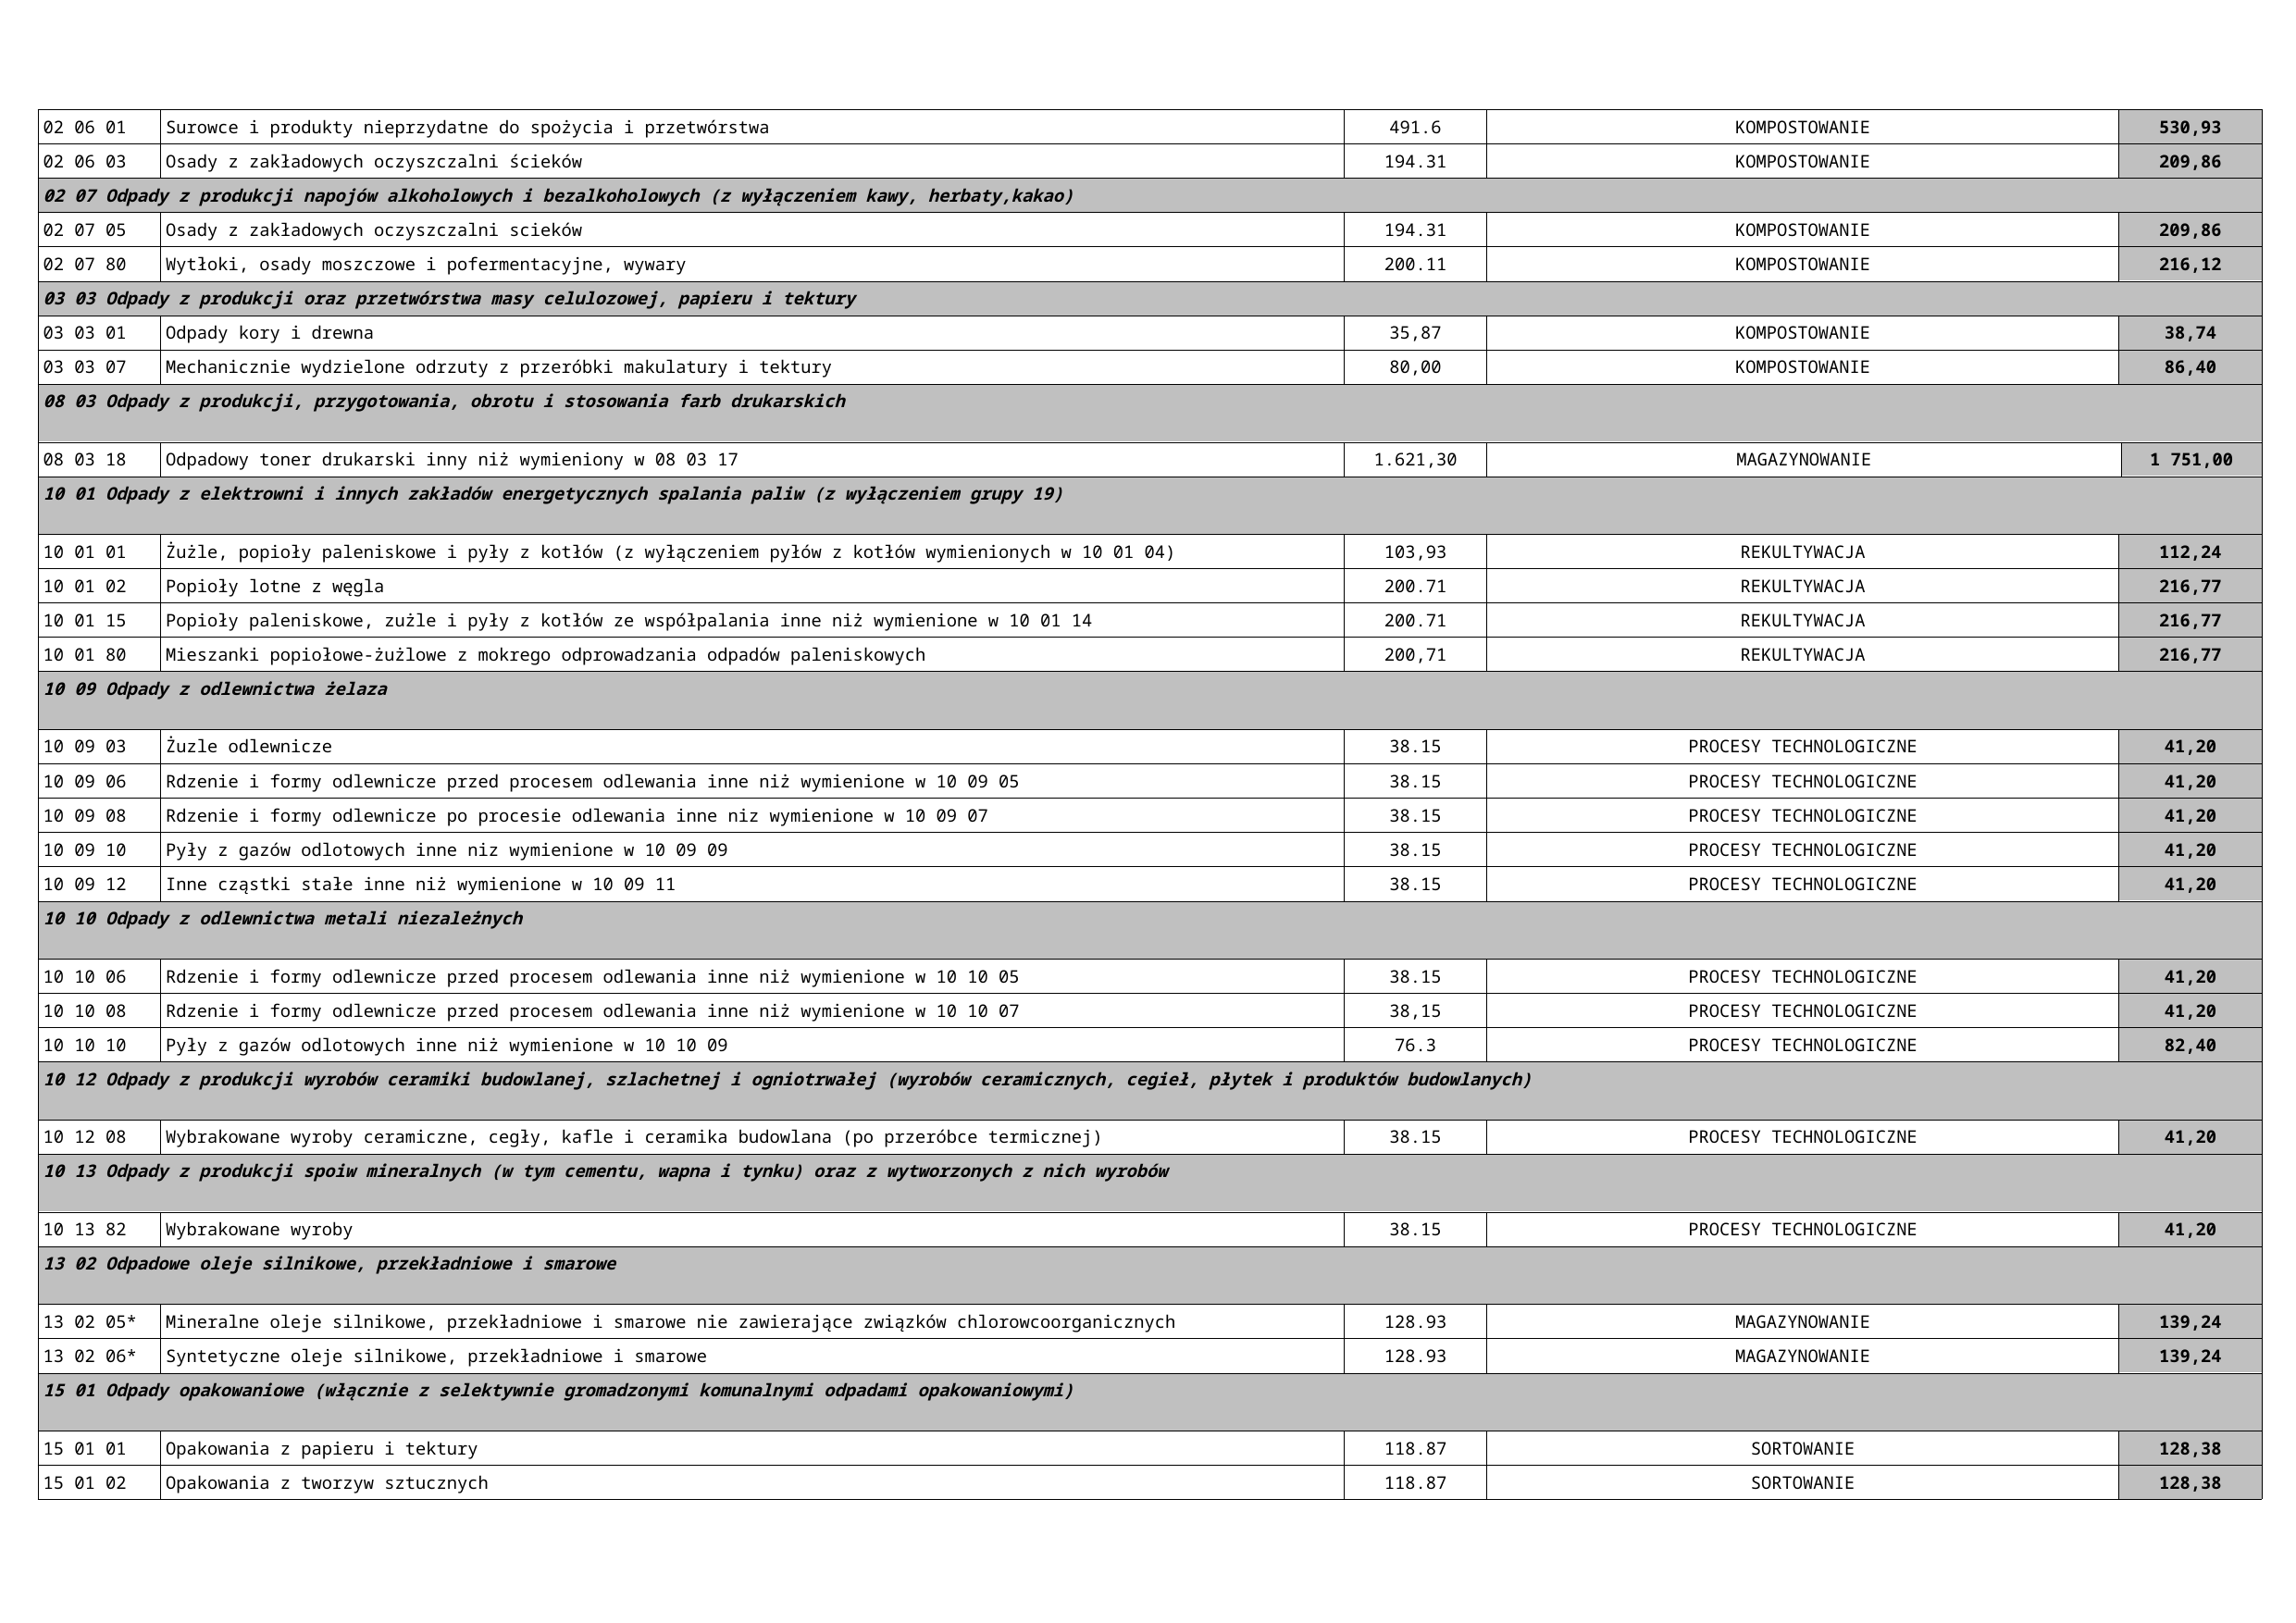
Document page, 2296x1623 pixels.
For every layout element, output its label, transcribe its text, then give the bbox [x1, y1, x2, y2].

table_cell 10 13 Odpady z produkcji spoiw mineralnych (w tym cementu, wapna i tynku) oraz z wytworzonych z nich wyrobów [39, 1155, 2262, 1211]
table_cell 02 06 03 [39, 144, 160, 178]
table_cell 128,38 [2119, 1431, 2262, 1465]
table_cell Odpadowy toner drukarski inny niż wymieniony w 08 03 17 [161, 443, 1344, 476]
table_cell 10 01 Odpady z elektrowni i innych zakładów energetycznych spalania paliw (z wyłączeniem grupy 19) [39, 477, 2262, 534]
table_cell Pyły z gazów odlotowych inne niż wymienione w 10 10 09 [161, 1028, 1344, 1061]
table_cell 112,24 [2119, 535, 2262, 568]
table_cell MAGAZYNOWANIE [1487, 1339, 2118, 1372]
table_cell 41,20 [2119, 799, 2262, 832]
table_cell 216,77 [2119, 638, 2262, 671]
table_cell 10 13 82 [39, 1213, 160, 1246]
table_cell 128,38 [2119, 1466, 2262, 1499]
table_cell 200,71 [1345, 603, 1486, 637]
table_cell 38,74 [2119, 316, 2262, 350]
table_cell Osady z zakładowych oczyszczalni scieków [161, 213, 1344, 246]
table_cell 02 07 Odpady z produkcji napojów alkoholowych i bezalkoholowych (z wyłączeniem kawy, herbaty,kakao) [39, 179, 2262, 212]
table_cell Żużle, popioły paleniskowe i pyły z kotłów (z wyłączeniem pyłów z kotłów wymienionych w 10 01 04) [161, 535, 1344, 568]
table_cell 1 751,00 [2122, 443, 2262, 476]
table_cell 80,00 [1345, 351, 1486, 384]
table_cell Pyły z gazów odlotowych inne niz wymienione w 10 09 09 [161, 833, 1344, 866]
table_cell 35,87 [1345, 316, 1486, 350]
table_cell 10 10 08 [39, 994, 160, 1027]
table_cell 41,20 [2119, 833, 2262, 866]
table_cell 13 02 06* [39, 1339, 160, 1372]
table_cell 38,15 [1345, 1213, 1486, 1246]
table_cell 10 09 Odpady z odlewnictwa żelaza [39, 672, 2262, 729]
table_cell Syntetyczne oleje silnikowe, przekładniowe i smarowe [161, 1339, 1344, 1372]
table_cell 10 12 Odpady z produkcji wyrobów ceramiki budowlanej, szlachetnej i ogniotrwałej (wyrobów ceramicznych, cegieł, płytek i produktów budowlanych) [39, 1062, 2262, 1120]
table_cell 03 03 01 [39, 316, 160, 350]
table_cell PROCESY TECHNOLOGICZNE [1487, 833, 2118, 866]
table_cell 139,24 [2119, 1305, 2262, 1338]
table_cell 41,20 [2119, 730, 2262, 763]
table_cell REKULTYWACJA [1487, 535, 2118, 568]
table_cell REKULTYWACJA [1487, 638, 2118, 671]
table_cell 118,87 [1345, 1431, 1486, 1465]
table_cell KOMPOSTOWANIE [1487, 213, 2118, 246]
table_cell 10 01 02 [39, 569, 160, 602]
table_cell 08 03 Odpady z produkcji, przygotowania, obrotu i stosowania farb drukarskich [39, 385, 2262, 441]
table_cell 38,15 [1345, 960, 1486, 993]
table_cell 38,15 [1345, 764, 1486, 798]
table_cell 15 01 Odpady opakowaniowe (włącznie z selektywnie gromadzonymi komunalnymi odpadami opakowaniowymi) [39, 1374, 2262, 1431]
table_cell SORTOWANIE [1487, 1431, 2118, 1465]
table_cell REKULTYWACJA [1487, 603, 2118, 637]
table_cell 103,93 [1345, 535, 1486, 568]
table_cell 41,20 [2119, 764, 2262, 798]
table_cell 03 03 07 [39, 351, 160, 384]
table_cell 530,93 [2119, 110, 2262, 143]
table_cell Popioły paleniskowe, zużle i pyły z kotłów ze współpalania inne niż wymienione w 10 01 14 [161, 603, 1344, 637]
table_cell 10 01 15 [39, 603, 160, 637]
table_cell 38,15 [1345, 1121, 1486, 1154]
table_cell Osady z zakładowych oczyszczalni ścieków [161, 144, 1344, 178]
table_cell 41,20 [2119, 994, 2262, 1027]
table_cell KOMPOSTOWANIE [1487, 351, 2118, 384]
table_cell 38,15 [1345, 867, 1486, 900]
table_cell 491,6 [1345, 110, 1486, 143]
table_cell 209,86 [2119, 213, 2262, 246]
table_cell PROCESY TECHNOLOGICZNE [1487, 764, 2118, 798]
table_cell PROCESY TECHNOLOGICZNE [1487, 994, 2118, 1027]
table_cell Wybrakowane wyroby [161, 1213, 1344, 1246]
table_cell 41,20 [2119, 1213, 2262, 1246]
table_cell 10 09 03 [39, 730, 160, 763]
table_cell Mieszanki popiołowe-żużlowe z mokrego odprowadzania odpadów paleniskowych [161, 638, 1344, 671]
table_cell 02 07 80 [39, 247, 160, 280]
table_cell 194,31 [1345, 144, 1486, 178]
table_cell Opakowania z tworzyw sztucznych [161, 1466, 1344, 1499]
table_cell 200,71 [1345, 638, 1486, 671]
table_cell 02 06 01 [39, 110, 160, 143]
table_cell 10 01 80 [39, 638, 160, 671]
table_cell 08 03 18 [39, 443, 160, 476]
table_cell 10 12 08 [39, 1121, 160, 1154]
table_cell 10 01 01 [39, 535, 160, 568]
table_cell 15 01 01 [39, 1431, 160, 1465]
table_cell MAGAZYNOWANIE [1487, 1305, 2118, 1338]
table_cell PROCESY TECHNOLOGICZNE [1487, 1028, 2118, 1061]
table_cell MAGAZYNOWANIE [1487, 443, 2121, 476]
table_cell PROCESY TECHNOLOGICZNE [1487, 1213, 2118, 1246]
table_cell 128,93 [1345, 1339, 1486, 1372]
table_cell Wytłoki, osady moszczowe i pofermentacyjne, wywary [161, 247, 1344, 280]
table_cell Wybrakowane wyroby ceramiczne, cegły, kafle i ceramika budowlana (po przeróbce termicznej) [161, 1121, 1344, 1154]
table_cell 38,15 [1345, 730, 1486, 763]
table_cell 13 02 05* [39, 1305, 160, 1338]
table_cell Popioły lotne z węgla [161, 569, 1344, 602]
table_cell Rdzenie i formy odlewnicze przed procesem odlewania inne niż wymienione w 10 10 07 [161, 994, 1344, 1027]
table_cell Rdzenie i formy odlewnicze przed procesem odlewania inne niż wymienione w 10 09 05 [161, 764, 1344, 798]
table_cell 02 07 05 [39, 213, 160, 246]
table_cell KOMPOSTOWANIE [1487, 316, 2118, 350]
table_cell 10 10 Odpady z odlewnictwa metali niezależnych [39, 902, 2262, 959]
table_cell 118,87 [1345, 1466, 1486, 1499]
table_cell Rdzenie i formy odlewnicze przed procesem odlewania inne niż wymienione w 10 10 05 [161, 960, 1344, 993]
table_cell KOMPOSTOWANIE [1487, 247, 2118, 280]
table_cell 41,20 [2119, 1121, 2262, 1154]
table_cell 200,71 [1345, 569, 1486, 602]
table_cell 10 10 10 [39, 1028, 160, 1061]
table_cell PROCESY TECHNOLOGICZNE [1487, 799, 2118, 832]
table_cell Żuzle odlewnicze [161, 730, 1344, 763]
table_cell 10 10 06 [39, 960, 160, 993]
table_cell 10 09 10 [39, 833, 160, 866]
table_cell 216,12 [2119, 247, 2262, 280]
table_cell 15 01 02 [39, 1466, 160, 1499]
table_cell 128,93 [1345, 1305, 1486, 1338]
table_cell 13 02 Odpadowe oleje silnikowe, przekładniowe i smarowe [39, 1247, 2262, 1304]
table_cell 03 03 Odpady z produkcji oraz przetwórstwa masy celulozowej, papieru i tektury [39, 282, 2262, 316]
table_cell 76,3 [1345, 1028, 1486, 1061]
table_cell SORTOWANIE [1487, 1466, 2118, 1499]
table_cell Inne cząstki stałe inne niż wymienione w 10 09 11 [161, 867, 1344, 900]
table_cell PROCESY TECHNOLOGICZNE [1487, 960, 2118, 993]
table_cell 10 09 06 [39, 764, 160, 798]
table_cell 1.621,30 [1345, 443, 1486, 476]
table_cell Rdzenie i formy odlewnicze po procesie odlewania inne niz wymienione w 10 09 07 [161, 799, 1344, 832]
table_cell 216,77 [2119, 603, 2262, 637]
table_cell PROCESY TECHNOLOGICZNE [1487, 1121, 2118, 1154]
table_cell KOMPOSTOWANIE [1487, 144, 2118, 178]
table_cell 38,15 [1345, 799, 1486, 832]
table_cell 86,40 [2119, 351, 2262, 384]
table_cell 10 09 08 [39, 799, 160, 832]
table_cell 139,24 [2119, 1339, 2262, 1372]
table_cell 216,77 [2119, 569, 2262, 602]
table_cell Mechanicznie wydzielone odrzuty z przeróbki makulatury i tektury [161, 351, 1344, 384]
table_cell Surowce i produkty nieprzydatne do spożycia i przetwórstwa [161, 110, 1344, 143]
table_cell REKULTYWACJA [1487, 569, 2118, 602]
table_cell 194,31 [1345, 213, 1486, 246]
table_cell KOMPOSTOWANIE [1487, 110, 2118, 143]
table_cell 38,15 [1345, 994, 1486, 1027]
table_cell 200,11 [1345, 247, 1486, 280]
table_cell 41,20 [2119, 867, 2262, 900]
table_cell Opakowania z papieru i tektury [161, 1431, 1344, 1465]
table_cell 82,40 [2119, 1028, 2262, 1061]
table_cell PROCESY TECHNOLOGICZNE [1487, 730, 2118, 763]
table_cell 38,15 [1345, 833, 1486, 866]
table_cell Odpady kory i drewna [161, 316, 1344, 350]
table_cell PROCESY TECHNOLOGICZNE [1487, 867, 2118, 900]
table_cell 10 09 12 [39, 867, 160, 900]
table_cell 209,86 [2119, 144, 2262, 178]
table_cell 41,20 [2119, 960, 2262, 993]
table_cell Mineralne oleje silnikowe, przekładniowe i smarowe nie zawierające związków chlorowcoorganicznych [161, 1305, 1344, 1338]
